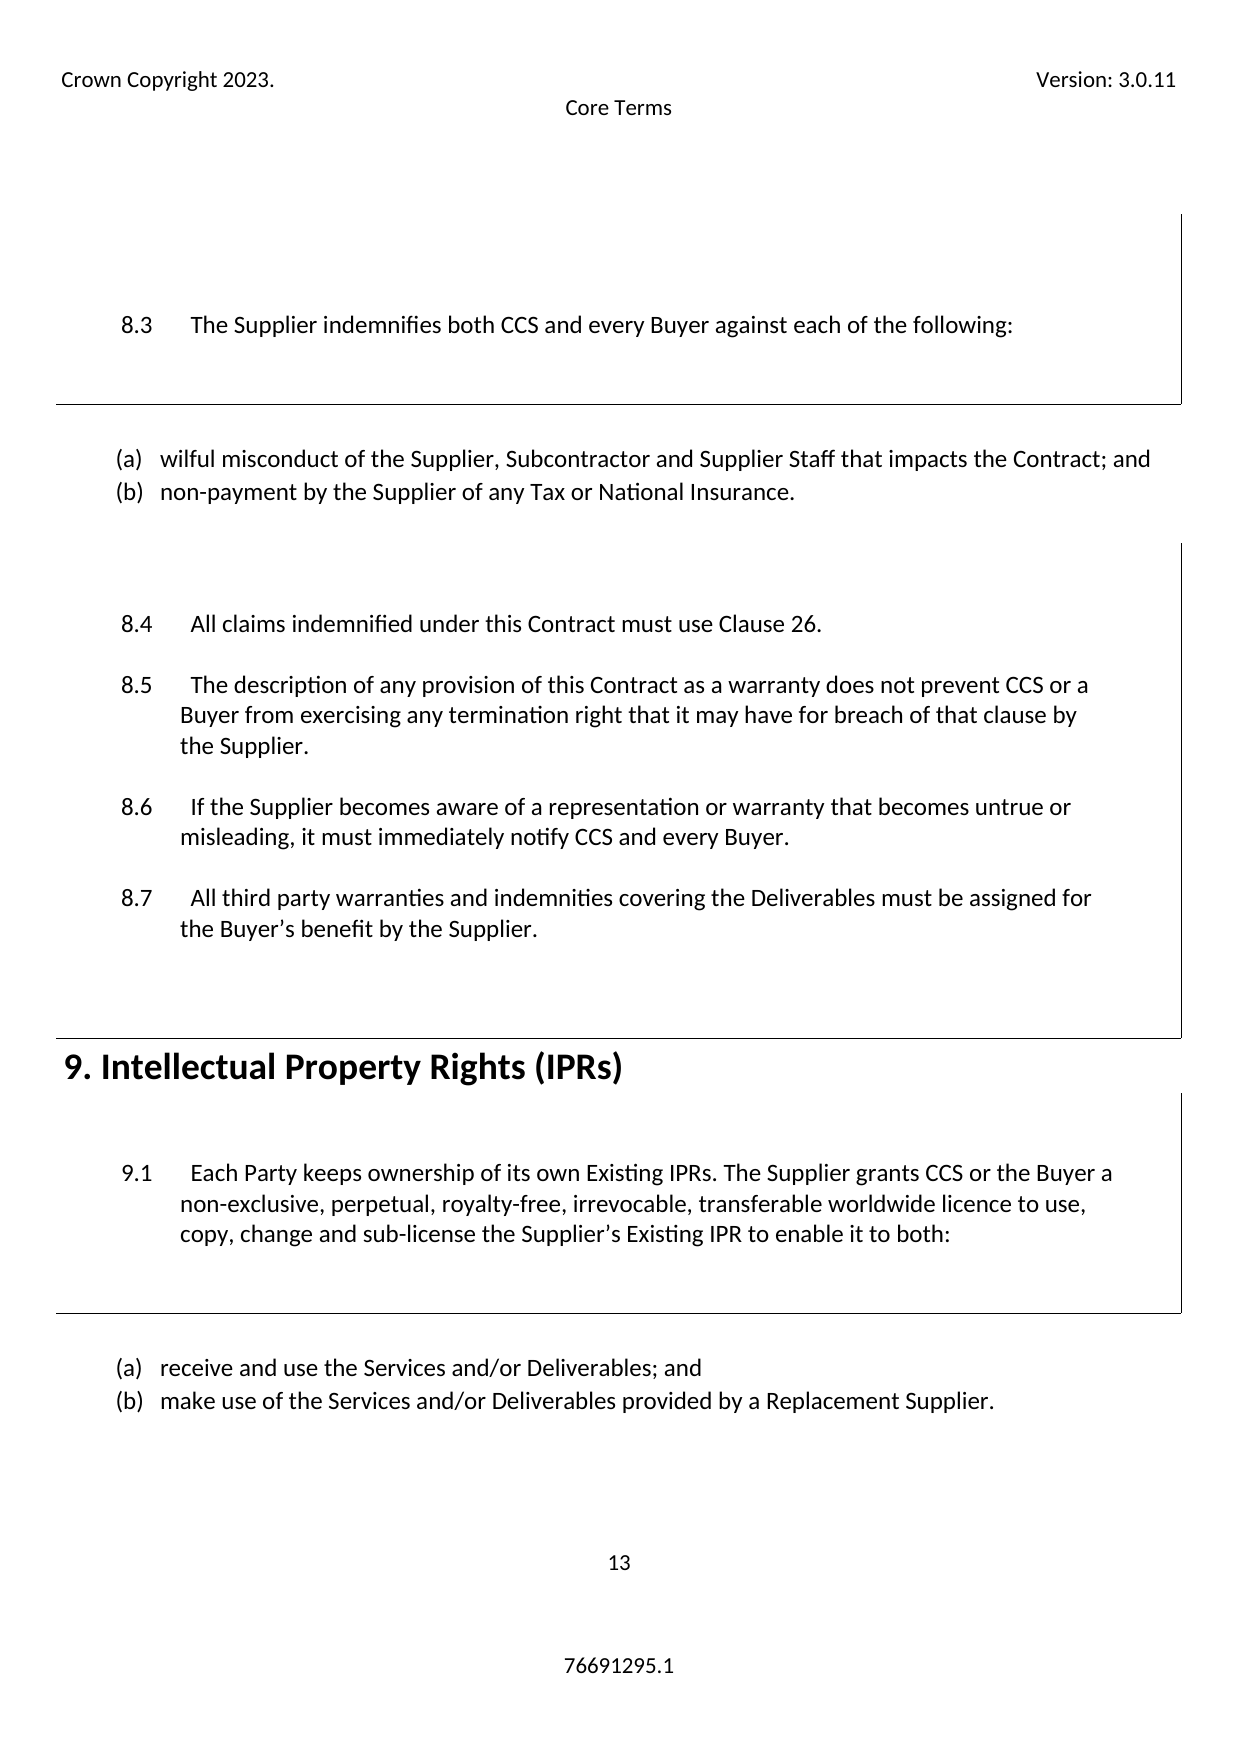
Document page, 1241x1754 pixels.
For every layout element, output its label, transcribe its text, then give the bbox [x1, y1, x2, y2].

list If the Supplier becomes aware of a representation or warranty that becomes untrue or misleading, it must immediately notify CCS and every Buyer. [56, 791, 1181, 882]
list All claims indemnified under this Contract must use Clause 26. [56, 543, 1181, 669]
list All third party warranties and indemnities covering the Deliverables must be assigned for the Buyer’s benefit by the Supplier. [56, 882, 1181, 1038]
subtitle Intellectual Property Rights (IPRs) [63, 1043, 1181, 1088]
list make use of the Services and/or Deliverables provided by a Replacement Supplier. [115, 1385, 1181, 1415]
list receive and use the Services and/or Deliverables; and [115, 1352, 1181, 1383]
list [56, 214, 1181, 309]
list Each Party keeps ownership of its own Existing IPRs. The Supplier grants CCS or the Buyer a non-exclusive, perpetual, royalty-free, irrevocable, transferable worldwide licence to use, copy, change and sub-license the Supplier’s Existing IPR to enable it to both: [56, 1093, 1181, 1313]
list The description of any provision of this Contract as a warranty does not prevent CCS or a Buyer from exercising any termination right that it may have for breach of that clause by the Supplier. [56, 669, 1181, 791]
list wilful misconduct of the Supplier, Subcontractor and Supplier Staff that impacts the Contract; and [115, 443, 1181, 474]
list The Supplier indemnifies both CCS and every Buyer against each of the following: [56, 309, 1181, 404]
list non-payment by the Supplier of any Tax or National Insurance. [115, 476, 1181, 506]
